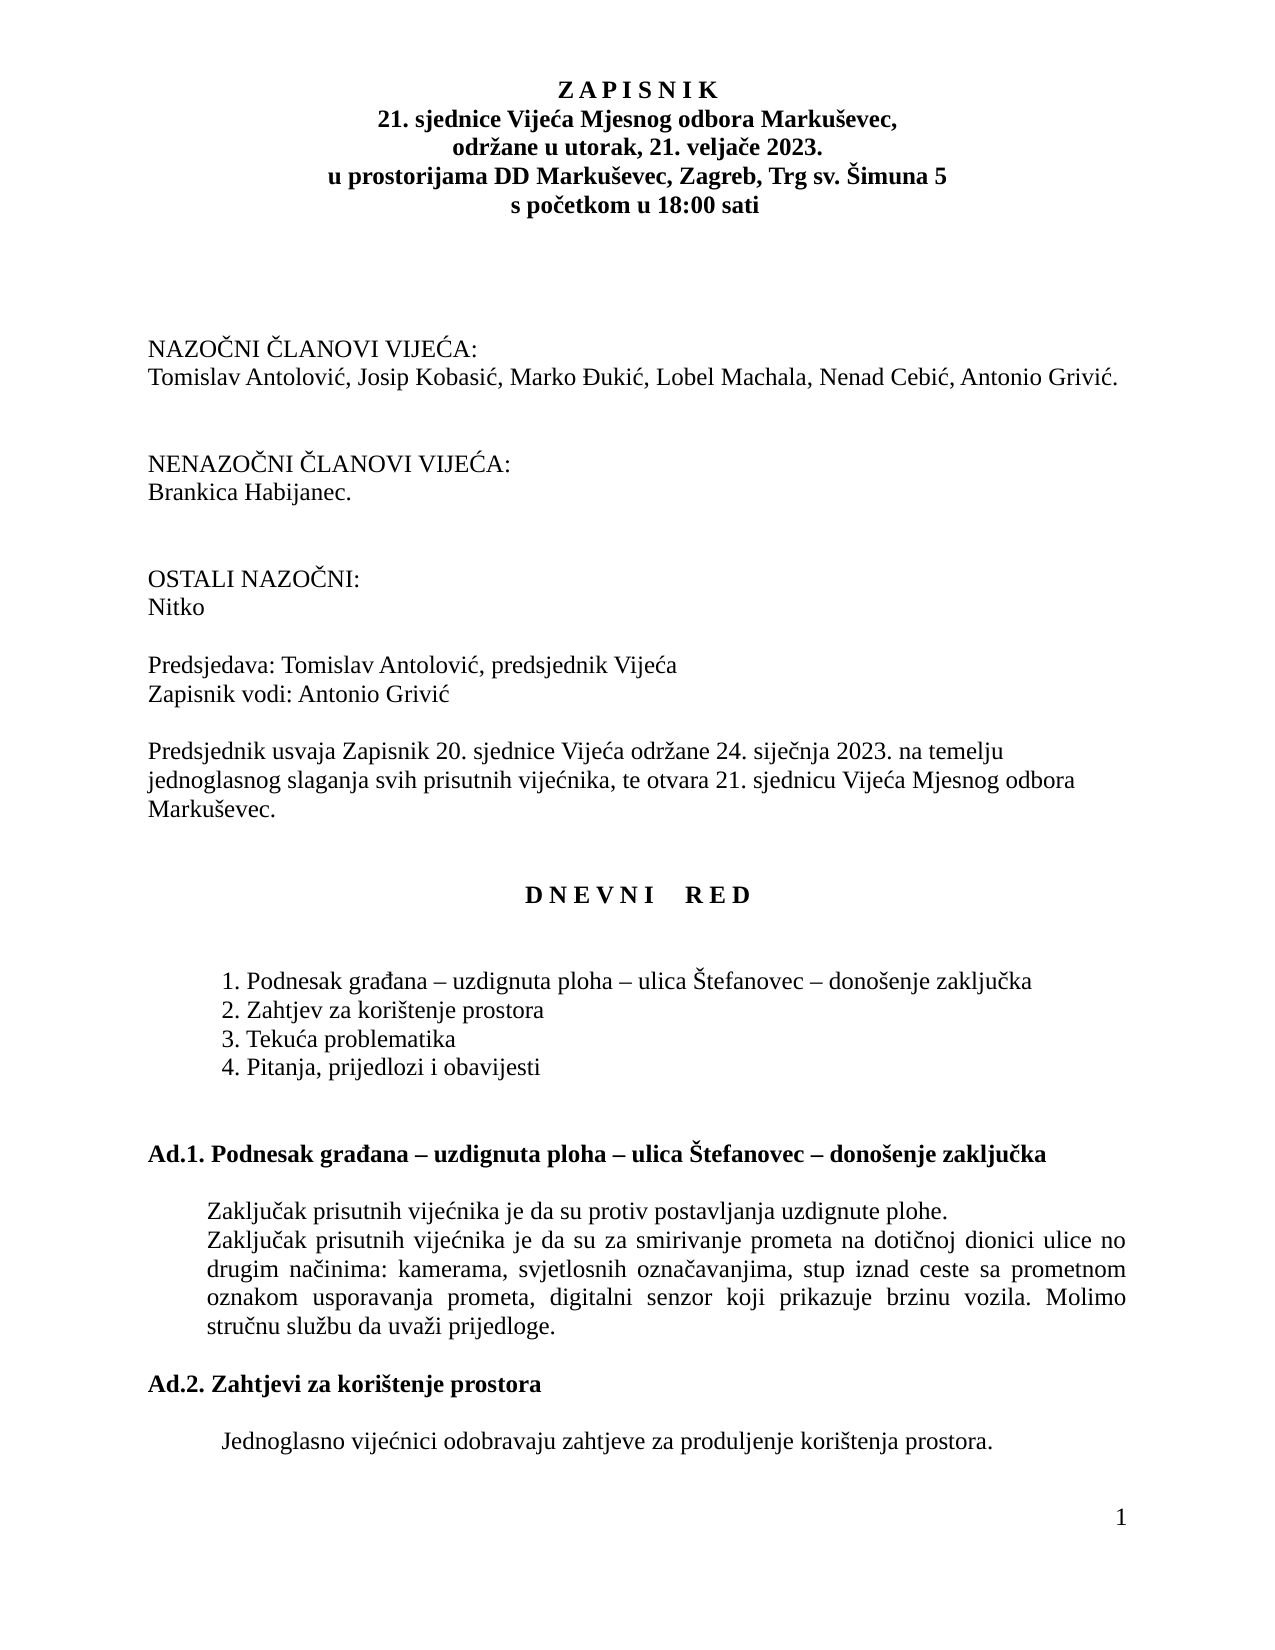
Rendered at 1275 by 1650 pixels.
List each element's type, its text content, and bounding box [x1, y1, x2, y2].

text 3. Tekuća problematika [148, 1024, 1127, 1052]
text NAZOČNI ČLANOVI VIJEĆA: [148, 334, 1127, 362]
text Nitko [148, 592, 1127, 621]
text OSTALI NAZOČNI: [148, 564, 1127, 592]
text Ad.1. Podnesak građana – uzdignuta ploha – ulica Štefanovec – donošenje zaključka [148, 1139, 1184, 1167]
text Predsjednik usvaja Zapisnik 20. sjednice Vijeća održane 24. siječnja 2023. na temelju jednoglasnog slaganja svih prisutnih vijećnika, te otvara 21. sjednicu Vijeća Mjesnog odbora Markuševec. [148, 736, 1127, 822]
text Ad.2. Zahtjevi za korištenje prostora [148, 1369, 1127, 1397]
text održane u utorak, 21. veljače 2023. [148, 132, 1127, 161]
text Jednoglasno vijećnici odobravaju zahtjeve za produljenje korištenja prostora. [148, 1426, 1127, 1455]
text s početkom u 18:00 sati [148, 190, 1122, 219]
text Brankica Habijanec. [148, 477, 1127, 506]
text D N E V N I R E D [148, 880, 1127, 909]
text Tomislav Antolović, Josip Kobasić, Marko Đukić, Lobel Machala, Nenad Cebić, Antonio Grivić. [148, 362, 1127, 391]
text u prostorijama DD Markuševec, Zagreb, Trg sv. Šimuna 5 [148, 161, 1127, 190]
text Zapisnik vodi: Antonio Grivić [148, 679, 1127, 707]
text 4. Pitanja, prijedlozi i obavijesti [148, 1052, 1127, 1081]
text Zaključak prisutnih vijećnika je da su za smirivanje prometa na dotičnoj dionici ulice no drugim načinima: kamerama, svjetlosnih označavanjima, stup iznad ceste sa prometnom oznakom usporavanja prometa, digitalni senzor koji prikazuje brzinu vozila. Molimo stručnu službu da uvaži prijedloge. [148, 1225, 1127, 1340]
text Predsjedava: Tomislav Antolović, predsjednik Vijeća [148, 650, 1127, 679]
text Zaključak prisutnih vijećnika je da su protiv postavljanja uzdignute plohe. [148, 1196, 1127, 1225]
text Z A P I S N I K [148, 75, 1127, 104]
text NENAZOČNI ČLANOVI VIJEĆA: [148, 449, 1127, 477]
text 1. Podnesak građana – uzdignuta ploha – ulica Štefanovec – donošenje zaključka [148, 966, 1184, 995]
text 21. sjednice Vijeća Mjesnog odbora Markuševec, [148, 104, 1127, 132]
text 2. Zahtjev za korištenje prostora [148, 995, 1127, 1024]
